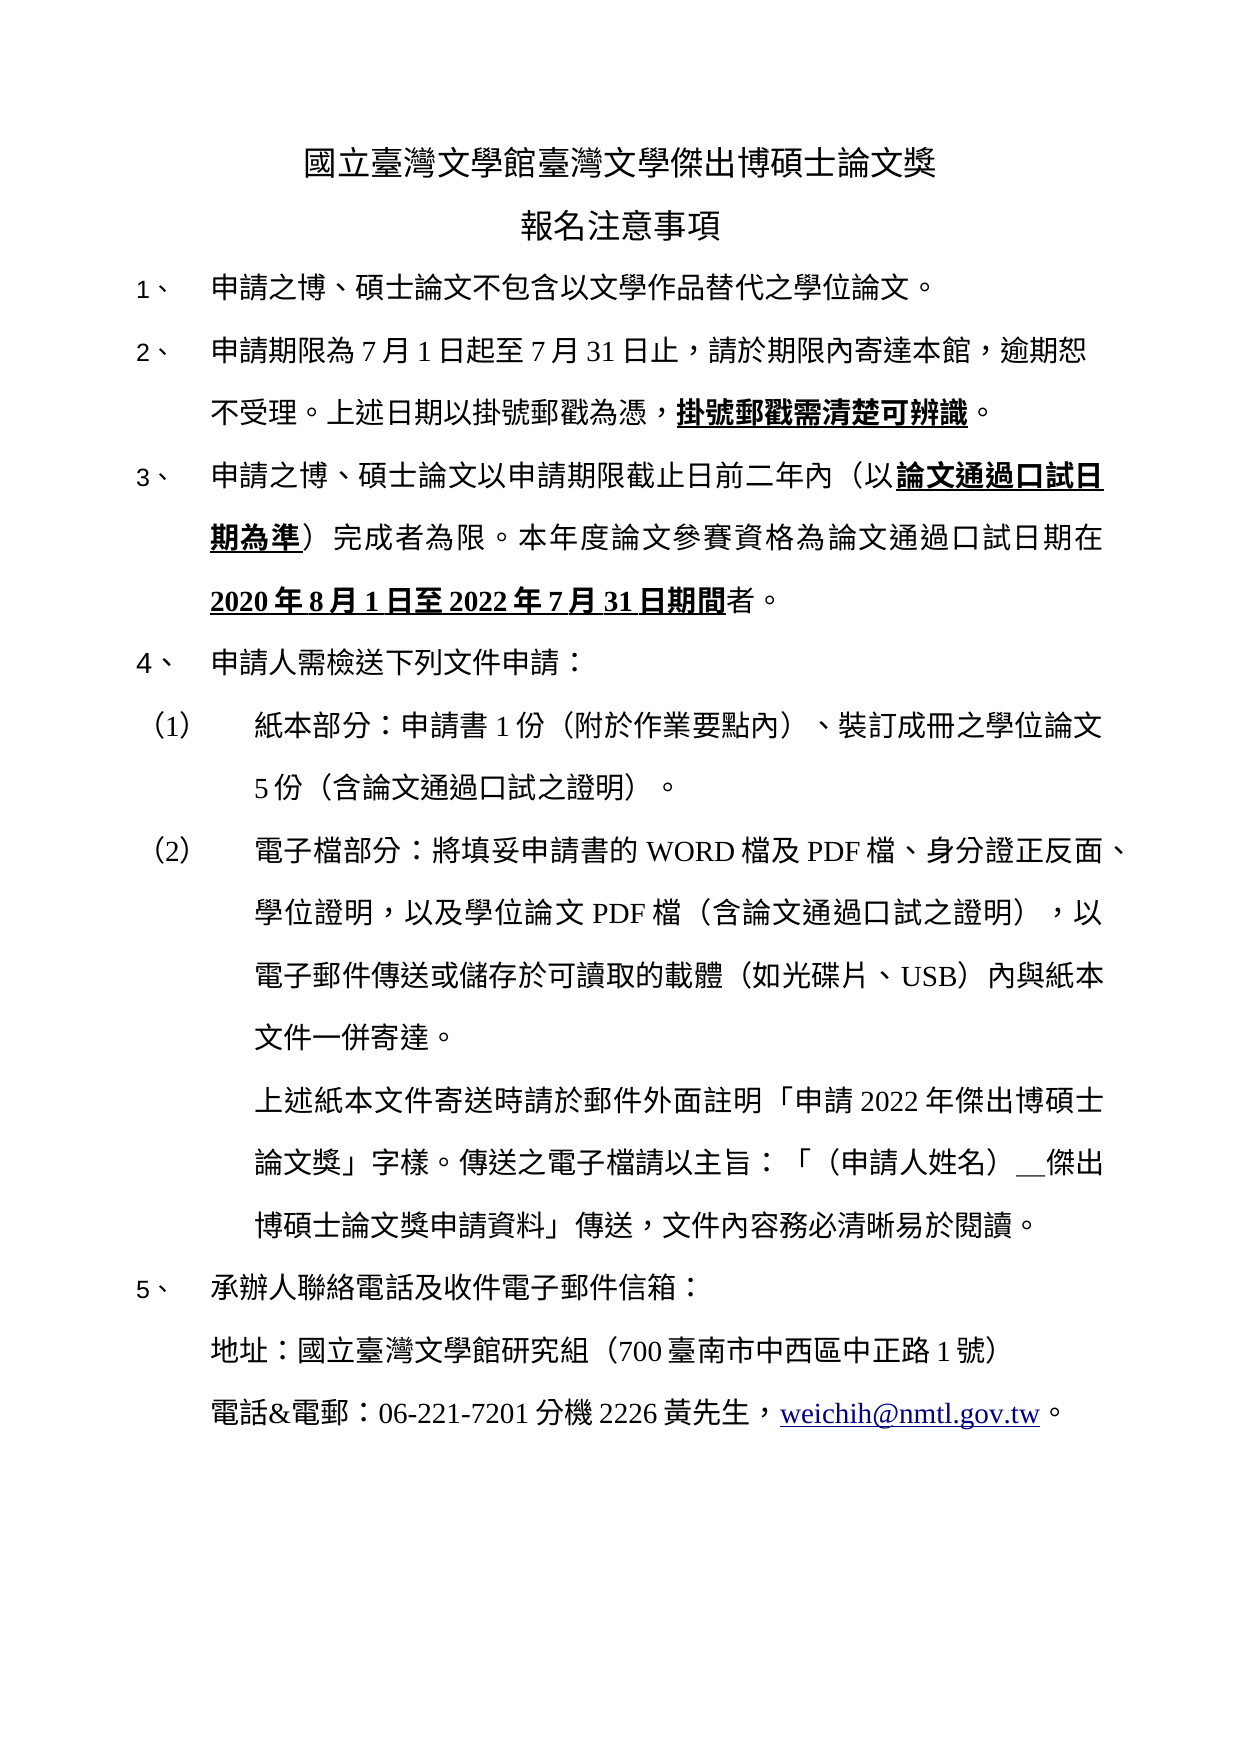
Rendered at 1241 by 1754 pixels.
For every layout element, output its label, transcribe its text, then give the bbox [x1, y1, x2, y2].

text 上述紙本文件寄送時請於郵件外面註明「申請2022年傑出博碩士論文獎」字樣。傳送之電子檔請以主旨：「（申請人姓名）＿傑出博碩士論文獎申請資料」傳送，文件內容務必清晰易於閱讀。 [254, 1057, 1104, 1244]
list 申請人需檢送下列文件申請： [136, 619, 1104, 682]
text 報名注意事項 [136, 182, 1104, 244]
list 申請期限為7月1日起至7月31日止，請於期限內寄達本館，逾期恕不受理。上述日期以掛號郵戳為憑，掛號郵戳需清楚可辨識。 [136, 307, 1104, 432]
text 地址：國立臺灣文學館研究組（700臺南市中西區中正路1號） [209, 1307, 1104, 1369]
list 申請之博、碩士論文不包含以文學作品替代之學位論文。 [136, 244, 1104, 307]
text 電話&電郵：06-221-7201分機2226黃先生，weichih@nmtl.gov.tw。 [209, 1369, 1104, 1432]
list 申請之博、碩士論文以申請期限截止日前二年內（以論文通過口試日期為準）完成者為限。本年度論文參賽資格為論文通過口試日期在2020年8月1日至2022年7月31日期間者。 [136, 432, 1104, 619]
list 承辦人聯絡電話及收件電子郵件信箱： [136, 1244, 1104, 1307]
text 國立臺灣文學館臺灣文學傑出博碩士論文獎 [136, 119, 1104, 182]
list 紙本部分：申請書1份（附於作業要點內）、裝訂成冊之學位論文5份（含論文通過口試之證明）。 [136, 682, 1104, 807]
list 電子檔部分：將填妥申請書的WORD檔及PDF檔、身分證正反面、學位證明，以及學位論文PDF檔（含論文通過口試之證明），以電子郵件傳送或儲存於可讀取的載體（如光碟片、USB）內與紙本文件一併寄達。 [136, 807, 1104, 1057]
